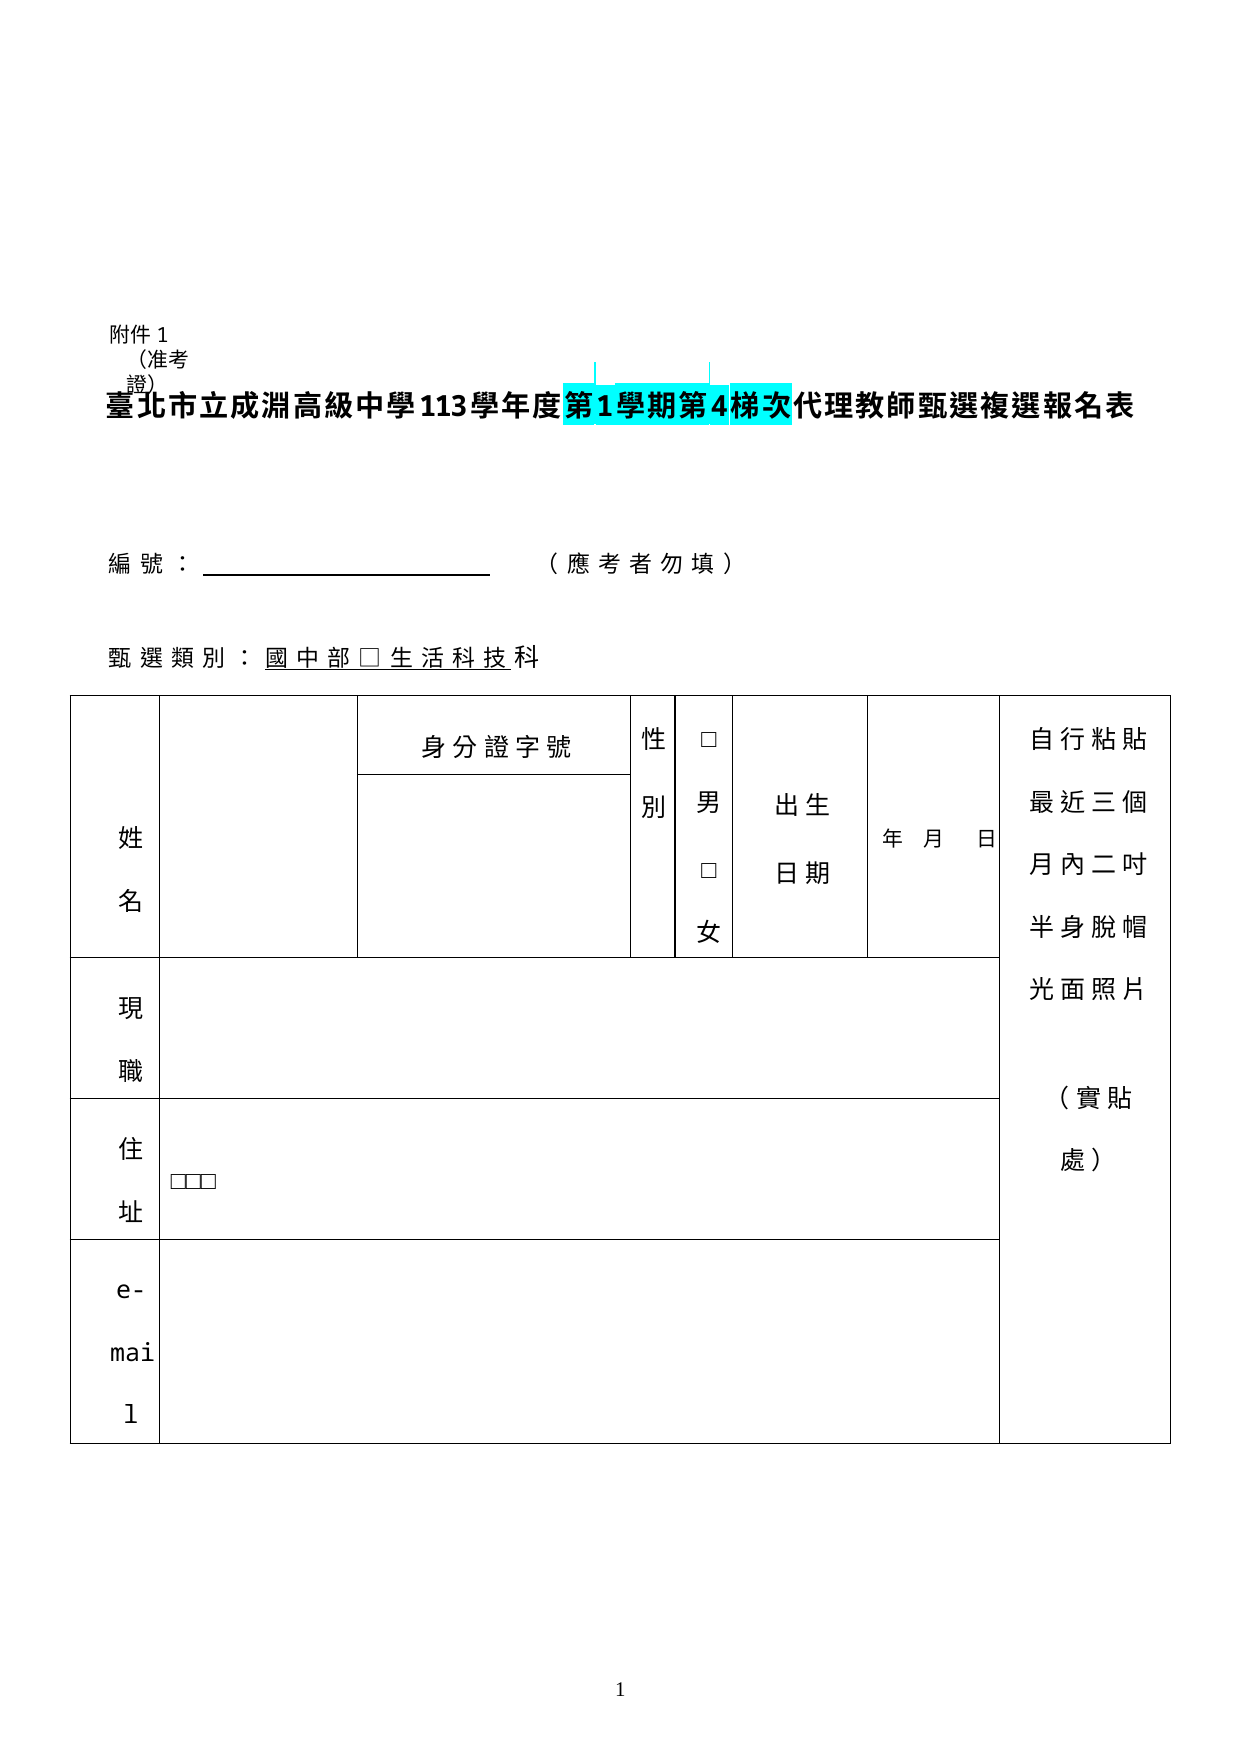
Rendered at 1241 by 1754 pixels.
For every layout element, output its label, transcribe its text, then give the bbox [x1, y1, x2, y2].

table_header □男 □女 [676, 696, 732, 957]
table_cell e-mail [71, 1240, 159, 1442]
table_cell [160, 958, 999, 1098]
table_cell □□□ [160, 1099, 999, 1239]
table_header 年 月 日 [868, 696, 999, 957]
text 甄選類別：國中部□生活科技科 [79, 614, 1136, 677]
table_cell [358, 775, 630, 957]
text 編號： （應考者勿填） [79, 520, 1136, 583]
table_cell 住址 [71, 1099, 159, 1239]
table_cell 現職 [71, 958, 159, 1098]
table_header [160, 696, 357, 957]
table_header 身分證字號 [358, 696, 630, 774]
table_cell [160, 1240, 999, 1442]
table_header 性 別 [631, 696, 674, 957]
table_header 姓名 [71, 696, 159, 957]
text 臺北市立成淵高級中學113學年度第1學期第4梯次代理教師甄選複選報名表 [104, 320, 1136, 445]
table_header 自行粘貼最近三個月內二吋半身脫帽光面照片 （實貼處） [1000, 696, 1170, 1442]
table_header 出生 日期 [733, 696, 867, 957]
